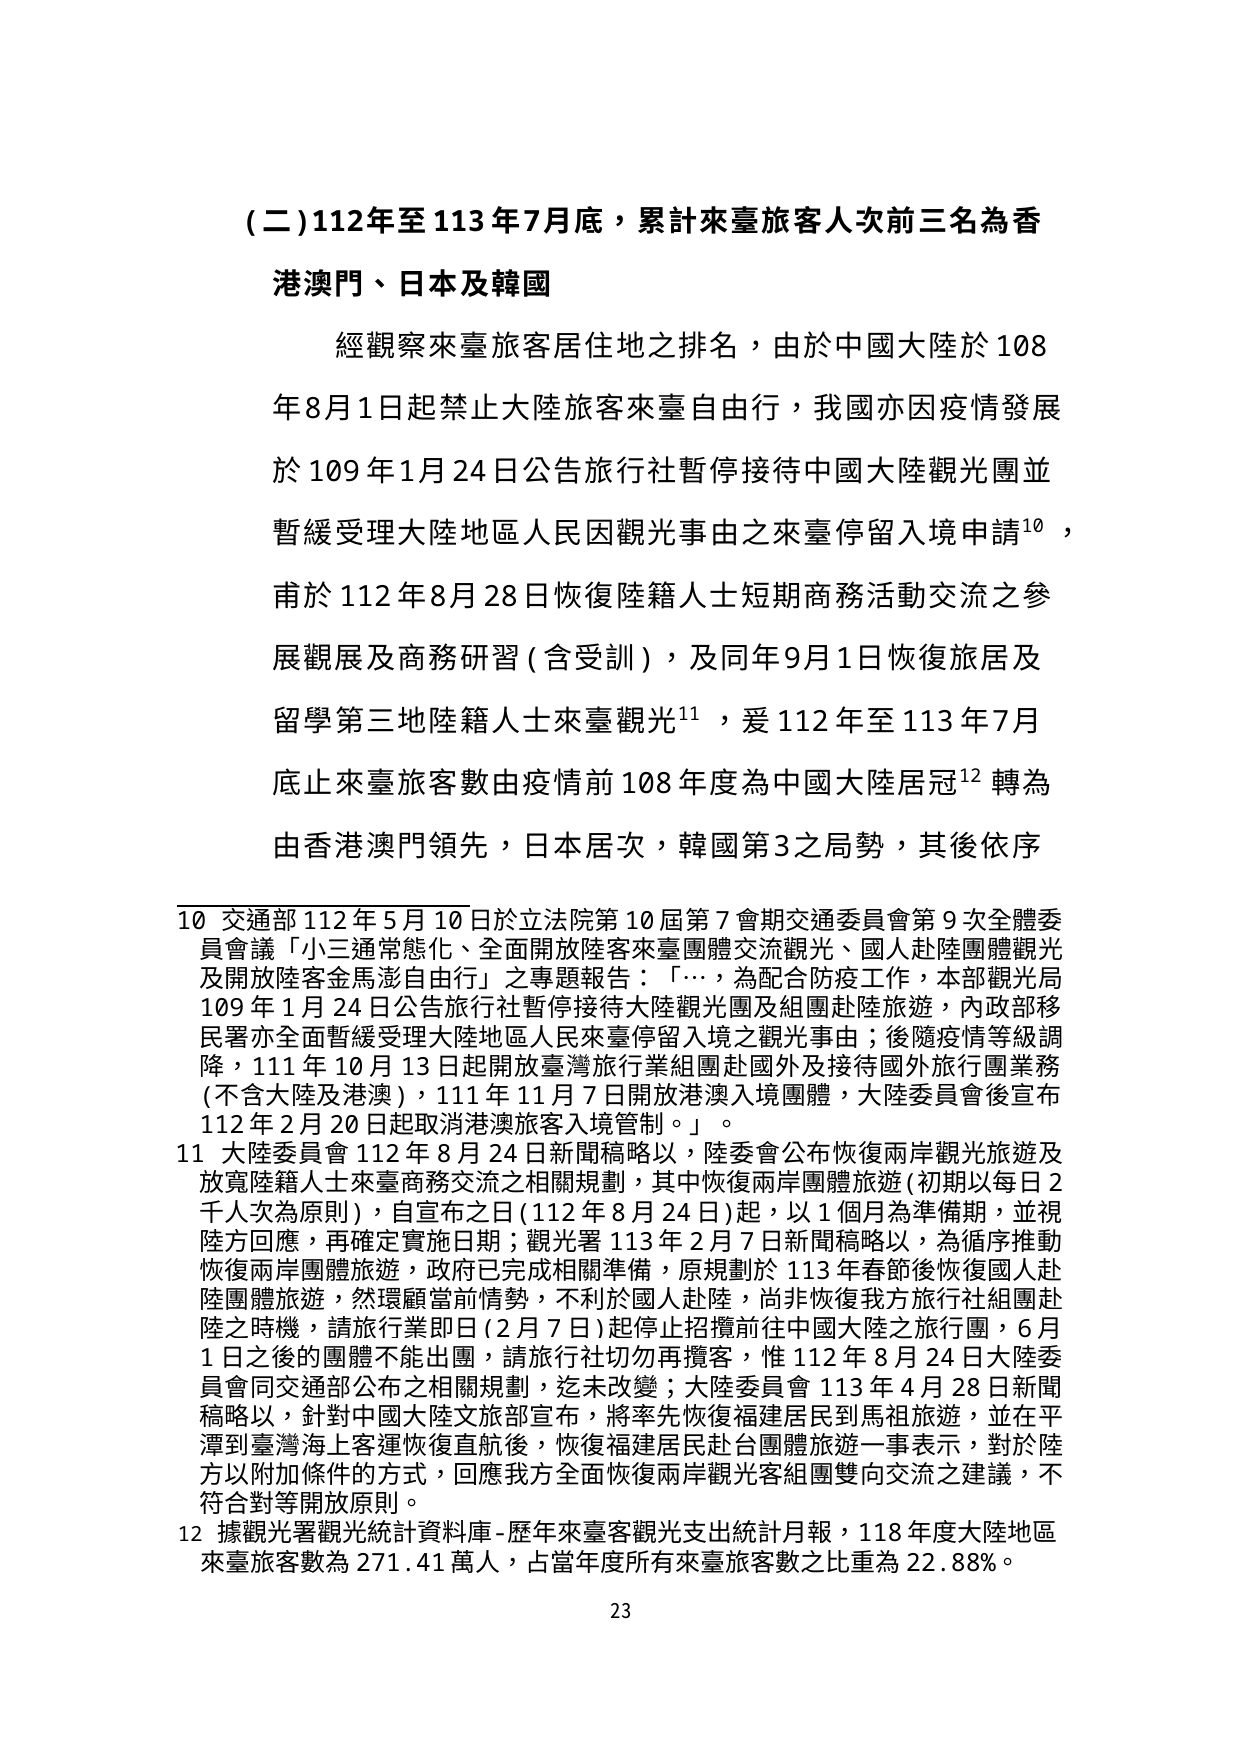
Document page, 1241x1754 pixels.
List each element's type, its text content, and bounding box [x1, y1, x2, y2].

text 據觀光署觀光統計資料庫-歷年來臺客觀光支出統計月報，118年度大陸地區來臺旅客數為271.41萬人，占當年度所有來臺旅客數之比重為22.88%。 [177, 1518, 1063, 1577]
text 交通部112年5月10日於立法院第10屆第7會期交通委員會第9次全體委員會議「小三通常態化、全面開放陸客來臺團體交流觀光、國人赴陸團體觀光及開放陸客金馬澎自由行」之專題報告：「…，為配合防疫工作，本部觀光局109年1月24日公告旅行社暫停接待大陸觀光團及組團赴陸旅遊，內政部移民署亦全面暫緩受理大陸地區人民來臺停留入境之觀光事由；後隨疫情等級調降，111年10月13日起開放臺灣旅行業組團赴國外及接待國外旅行團業務(不含大陸及港澳)，111年11月7日開放港澳入境團體，大陸委員會後宣布112年2月20日起取消港澳旅客入境管制。」。 [176, 906, 1063, 1139]
text (二)112年至113年7月底，累計來臺旅客人次前三名為香港澳門、日本及韓國 [236, 177, 1063, 302]
text 大陸委員會112年8月24日新聞稿略以，陸委會公布恢復兩岸觀光旅遊及放寬陸籍人士來臺商務交流之相關規劃，其中恢復兩岸團體旅遊(初期以每日2千人次為原則)，自宣布之日(112年8月24日)起，以1個月為準備期，並視陸方回應，再確定實施日期；觀光署113年2月7日新聞稿略以，為循序推動恢復兩岸團體旅遊，政府已完成相關準備，原規劃於113年春節後恢復國人赴陸團體旅遊，然環顧當前情勢，不利於國人赴陸，尚非恢復我方旅行社組團赴陸之時機，請旅行業即日(2月7日)起停止招攬前往中國大陸之旅行團，6月1日之後的團體不能出團，請旅行社切勿再攬客，惟112年8月24日大陸委員會同交通部公布之相關規劃，迄未改變；大陸委員會113年4月28日新聞稿略以，針對中國大陸文旅部宣布，將率先恢復福建居民到馬祖旅遊，並在平潭到臺灣海上客運恢復直航後，恢復福建居民赴台團體旅遊一事表示，對於陸方以附加條件的方式，回應我方全面恢復兩岸觀光客組團雙向交流之建議，不符合對等開放原則。 [175, 1139, 1063, 1518]
text 經觀察來臺旅客居住地之排名，由於中國大陸於108年8月1日起禁止大陸旅客來臺自由行，我國亦因疫情發展於109年1月24日公告旅行社暫停接待中國大陸觀光團並暫緩受理大陸地區人民因觀光事由之來臺停留入境申請，甫於112年8月28日恢復陸籍人士短期商務活動交流之參展觀展及商務研習(含受訓)，及同年9月1日恢復旅居及留學第三地陸籍人士來臺觀光，爰112年至113年7月底止來臺旅客數由疫情前108年度為中國大陸居冠轉為由香港澳門領先，日本居次，韓國第3之局勢，其後依序為美國、新加坡、馬來西亞、泰國、菲律賓及越南(詳表2)。 [266, 302, 1063, 865]
